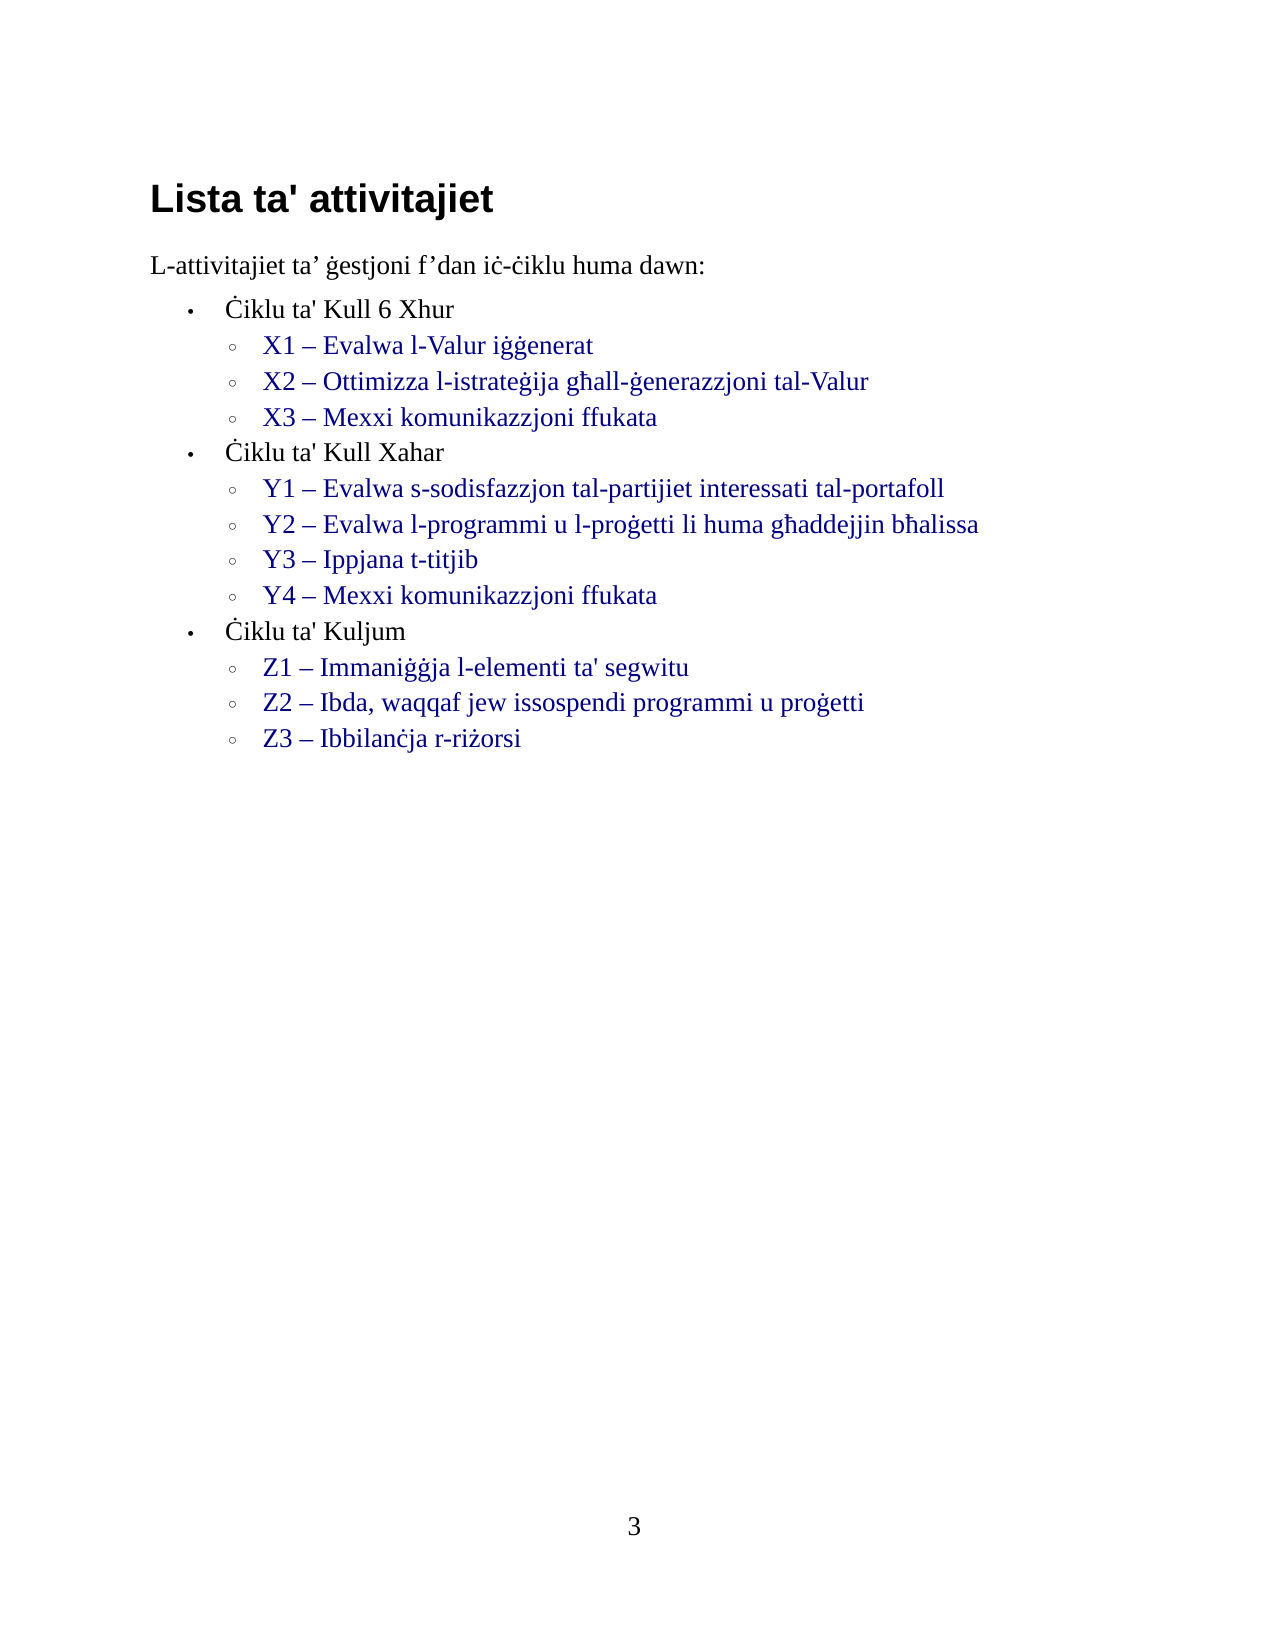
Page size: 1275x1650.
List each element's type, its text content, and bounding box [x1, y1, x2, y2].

list Y1 – Evalwa s-sodisfazzjon tal-partijiet interessati tal-portafoll [225, 472, 1125, 503]
list X1 – Evalwa l-Valur iġġenerat [225, 329, 1125, 360]
list Z2 – Ibda, waqqaf jew issospendi programmi u proġetti [225, 687, 1125, 718]
list Y2 – Evalwa l-programmi u l-proġetti li huma għaddejjin bħalissa [225, 508, 1125, 539]
list Y4 – Mexxi komunikazzjoni ffukata [225, 579, 1125, 611]
list Z3 – Ibbilanċja r-riżorsi [225, 722, 1125, 753]
list X2 – Ottimizza l-istrateġija għall-ġenerazzjoni tal-Valur [225, 365, 1125, 396]
list Z1 – Immaniġġja l-elementi ta' segwitu [225, 651, 1125, 682]
list Ċiklu ta' Kull Xahar [187, 436, 1125, 468]
subtitle Lista ta' attivitajiet [150, 175, 1125, 221]
list Ċiklu ta' Kull 6 Xhur [187, 293, 1125, 325]
list Ċiklu ta' Kuljum [187, 615, 1125, 646]
text L-attivitajiet ta’ ġestjoni f’dan iċ-ċiklu huma dawn: [150, 249, 1125, 280]
list X3 – Mexxi komunikazzjoni ffukata [225, 401, 1125, 432]
list Y3 – Ippjana t-titjib [225, 544, 1125, 575]
